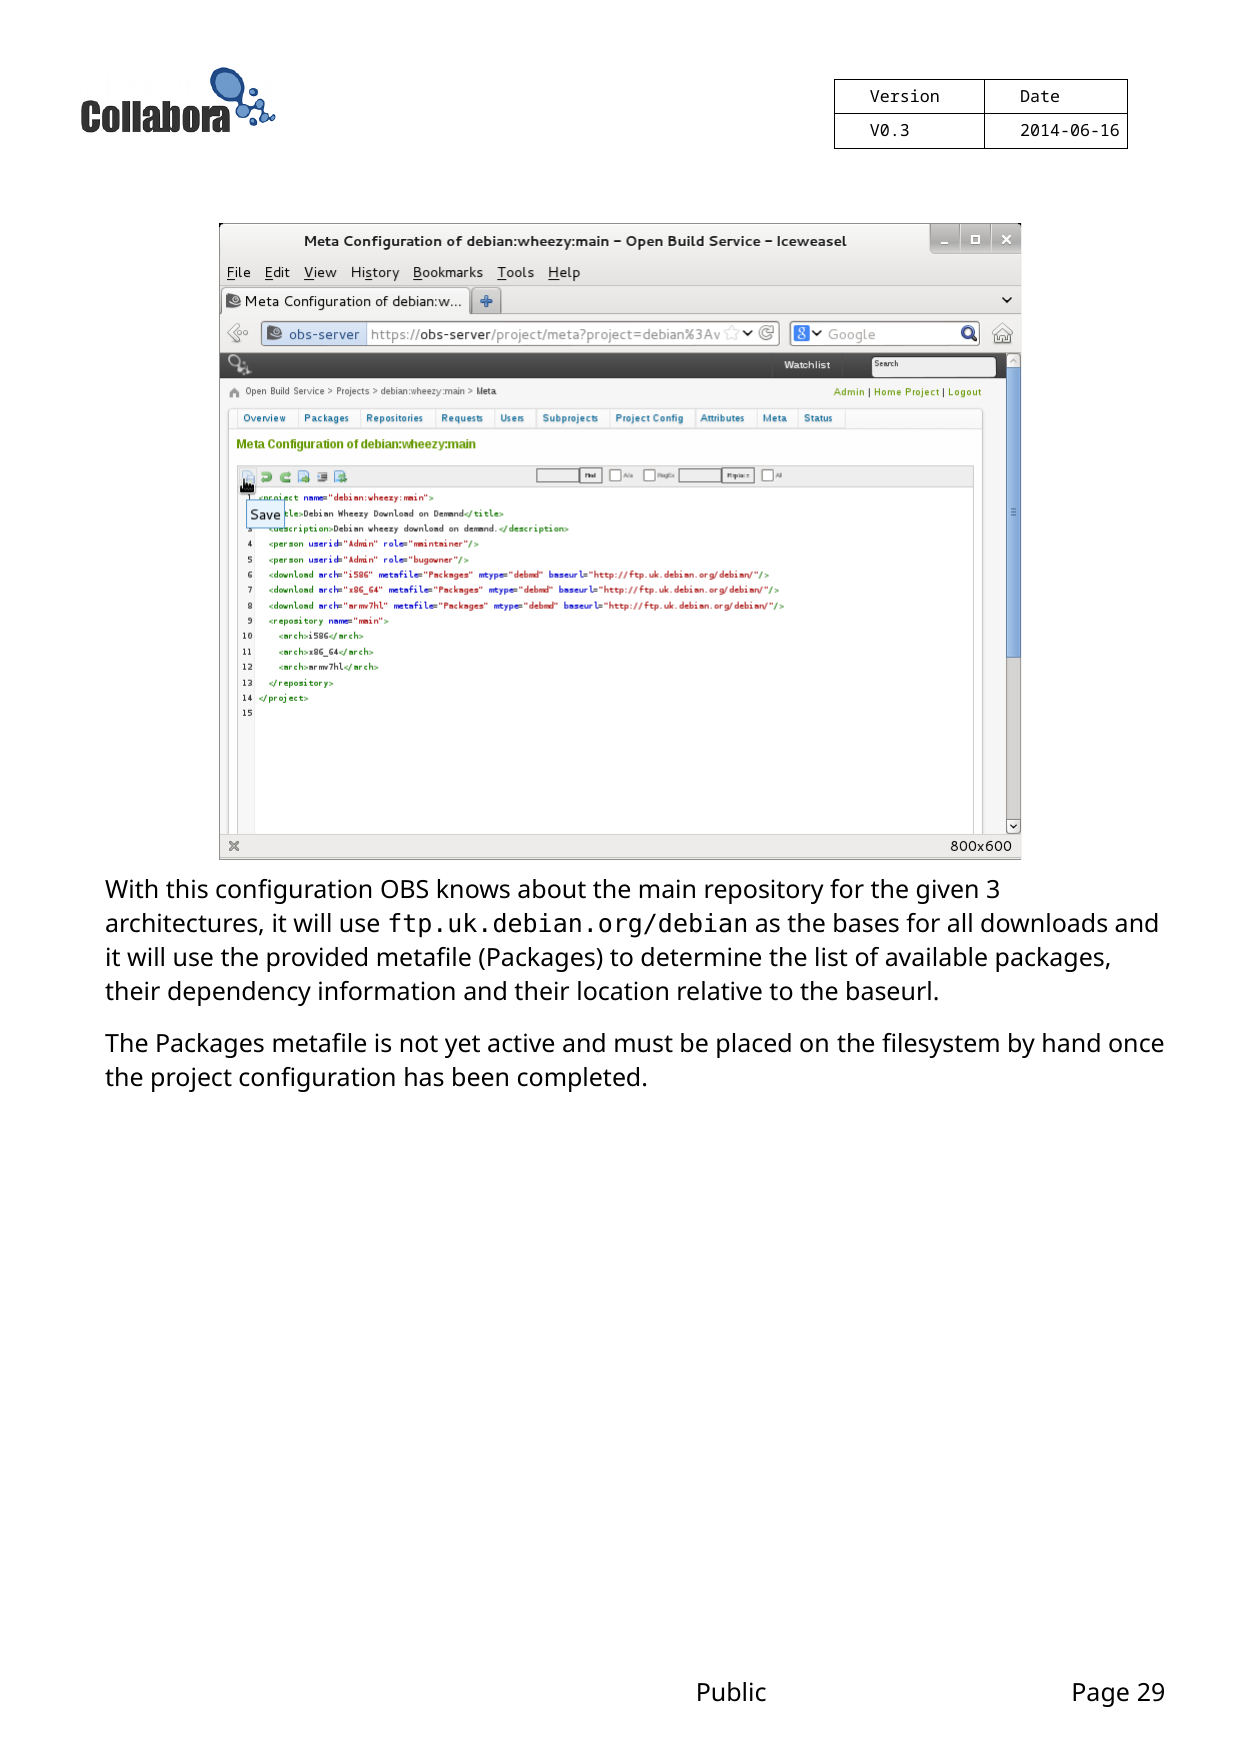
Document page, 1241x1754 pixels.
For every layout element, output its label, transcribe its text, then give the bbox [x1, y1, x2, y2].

picture [219, 223, 1022, 860]
text With this configuration OBS knows about the main repository for the given 3 architectures, it will use ftp.uk.debian.org/debian as the bases for all downloads and it will use the provided metafile (Packages) to determine the list of available packages, their dependency information and their location relative to the baseurl. [105, 212, 1165, 1007]
picture [79, 66, 276, 133]
text The Packages metafile is not yet active and must be placed on the filesystem by hand once the project configuration has been completed. [105, 1025, 1165, 1093]
